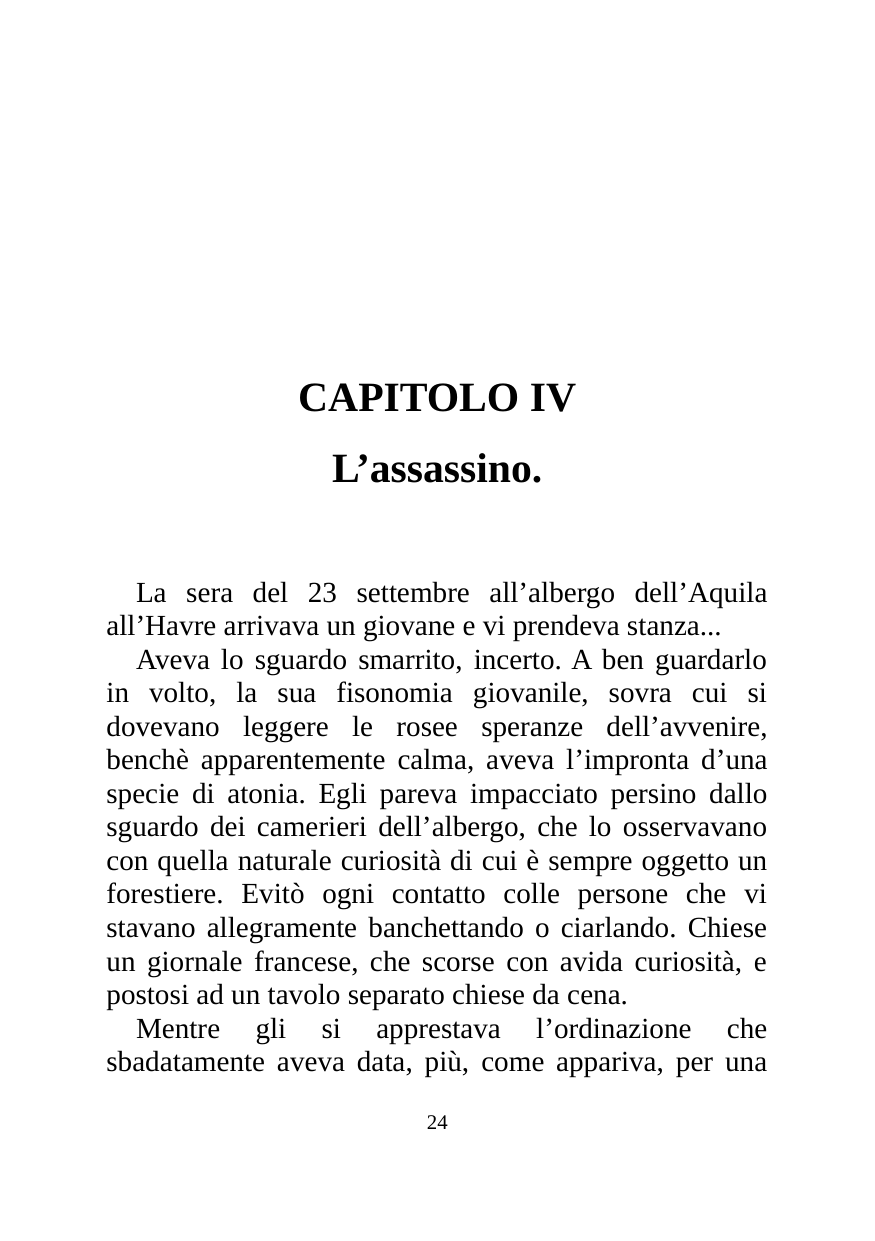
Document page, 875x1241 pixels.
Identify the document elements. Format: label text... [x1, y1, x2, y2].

subtitle CAPITOLO IV L’assassino. [106, 372, 768, 492]
text Aveva lo sguardo smarrito, incerto. A ben guardarlo in volto, la sua fisonomia giovanile, sovra cui si dovevano leggere le rosee speranze dell’avvenire, benchè apparentemente calma, aveva l’impronta d’una specie di atonia. Egli pareva impacciato persino dallo sguardo dei camerieri dell’albergo, che lo osservavano con quella naturale curiosità di cui è sempre oggetto un forestiere. Evitò ogni contatto colle persone che vi stavano allegramente banchettando o ciarlando. Chiese un giornale francese, che scorse con avida curiosità, e postosi ad un tavolo separato chiese da cena. [106, 642, 768, 1011]
text Mentre gli si apprestava l’ordinazione che sbadatamente aveva data, più, come appariva, per una [106, 1011, 768, 1078]
text La sera del 23 settembre all’albergo dell’Aquila all’Havre arrivava un giovane e vi prendeva stanza... [106, 575, 768, 642]
